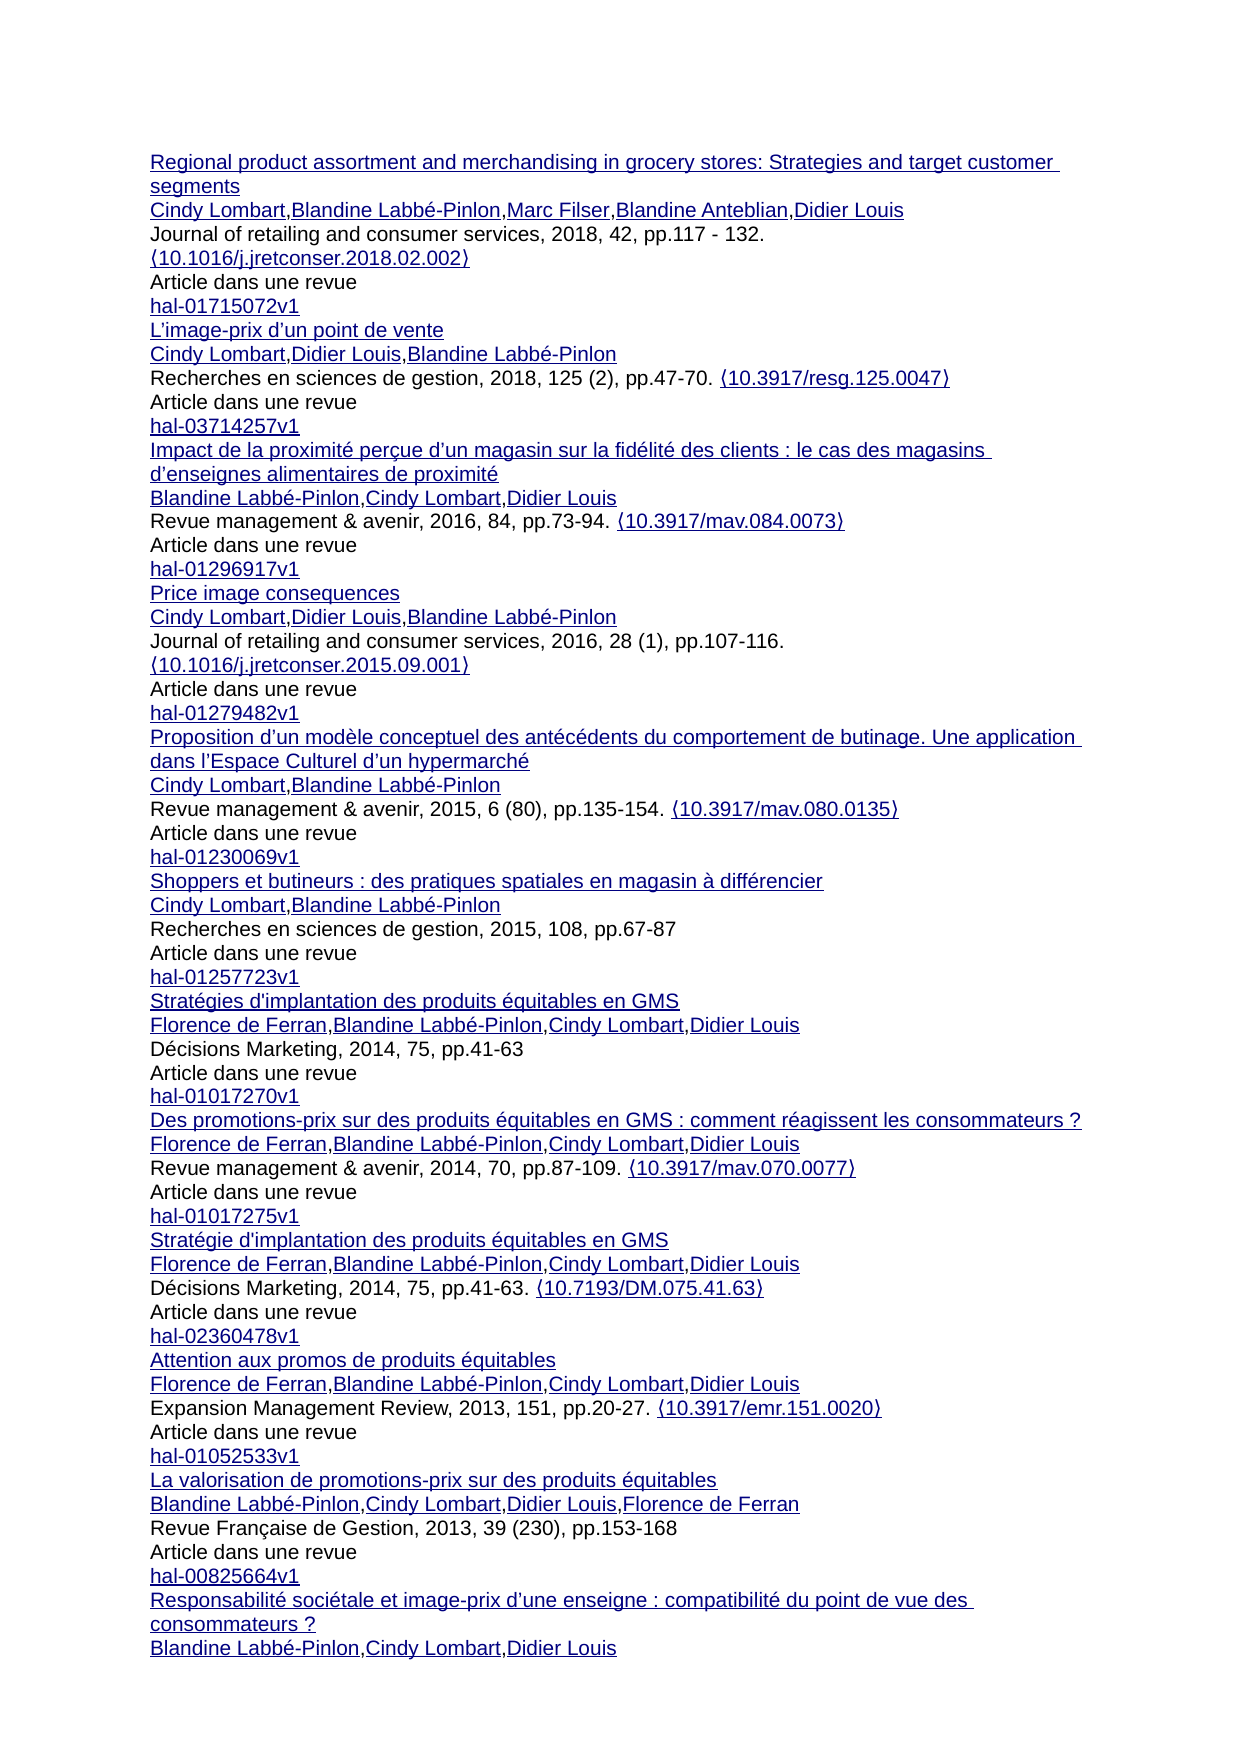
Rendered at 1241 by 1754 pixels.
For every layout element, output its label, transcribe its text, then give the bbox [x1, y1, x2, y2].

table_cell La valorisation de promotions-prix sur des produits équitables Blandine Labbé-Pinlon,Cindy Lombart,Didier Louis,Florence de Ferran Revue Française de Gestion, 2013, 39 (230), pp.153-168 Article dans une revue hal-00825664v1 [150, 1468, 1090, 1587]
table_cell Proposition d’un modèle conceptuel des antécédents du comportement de butinage. Une application dans l’Espace Culturel d’un hypermarché Cindy Lombart,Blandine Labbé-Pinlon Revue management & avenir, 2015, 6 (80), pp.135-154. ⟨10.3917/mav.080.0135⟩ Article dans une revue hal-01230069v1 [150, 725, 1090, 869]
table_cell Des promotions-prix sur des produits équitables en GMS : comment réagissent les consommateurs ? Florence de Ferran,Blandine Labbé-Pinlon,Cindy Lombart,Didier Louis Revue management & avenir, 2014, 70, pp.87-109. ⟨10.3917/mav.070.0077⟩ Article dans une revue hal-01017275v1 [150, 1108, 1090, 1228]
table_cell Regional product assortment and merchandising in grocery stores: Strategies and target customer segments Cindy Lombart,Blandine Labbé-Pinlon,Marc Filser,Blandine Anteblian,Didier Louis Journal of retailing and consumer services, 2018, 42, pp.117 - 132. ⟨10.1016/j.jretconser.2018.02.002⟩ Article dans une revue hal-01715072v1 [150, 150, 1090, 318]
table_cell Attention aux promos de produits équitables Florence de Ferran,Blandine Labbé-Pinlon,Cindy Lombart,Didier Louis Expansion Management Review, 2013, 151, pp.20-27. ⟨10.3917/emr.151.0020⟩ Article dans une revue hal-01052533v1 [150, 1348, 1090, 1468]
table_cell Price image consequences Cindy Lombart,Didier Louis,Blandine Labbé-Pinlon Journal of retailing and consumer services, 2016, 28 (1), pp.107-116. ⟨10.1016/j.jretconser.2015.09.001⟩ Article dans une revue hal-01279482v1 [150, 581, 1090, 725]
table_cell Stratégies d'implantation des produits équitables en GMS Florence de Ferran,Blandine Labbé-Pinlon,Cindy Lombart,Didier Louis Décisions Marketing, 2014, 75, pp.41-63 Article dans une revue hal-01017270v1 [150, 989, 1090, 1108]
table_cell Stratégie d'implantation des produits équitables en GMS Florence de Ferran,Blandine Labbé-Pinlon,Cindy Lombart,Didier Louis Décisions Marketing, 2014, 75, pp.41-63. ⟨10.7193/DM.075.41.63⟩ Article dans une revue hal-02360478v1 [150, 1228, 1090, 1348]
table_cell Responsabilité sociétale et image-prix d’une enseigne : compatibilité du point de vue des consommateurs ? Blandine Labbé-Pinlon,Cindy Lombart,Didier Louis [150, 1588, 1090, 1659]
table_cell Impact de la proximité perçue d’un magasin sur la fidélité des clients : le cas des magasins d’enseignes alimentaires de proximité Blandine Labbé-Pinlon,Cindy Lombart,Didier Louis Revue management & avenir, 2016, 84, pp.73-94. ⟨10.3917/mav.084.0073⟩ Article dans une revue hal-01296917v1 [150, 438, 1090, 581]
table_cell Shoppers et butineurs : des pratiques spatiales en magasin à différencier Cindy Lombart,Blandine Labbé-Pinlon Recherches en sciences de gestion, 2015, 108, pp.67-87 Article dans une revue hal-01257723v1 [150, 869, 1090, 988]
table_cell L’image-prix d’un point de vente Cindy Lombart,Didier Louis,Blandine Labbé-Pinlon Recherches en sciences de gestion, 2018, 125 (2), pp.47-70. ⟨10.3917/resg.125.0047⟩ Article dans une revue hal-03714257v1 [150, 318, 1090, 437]
